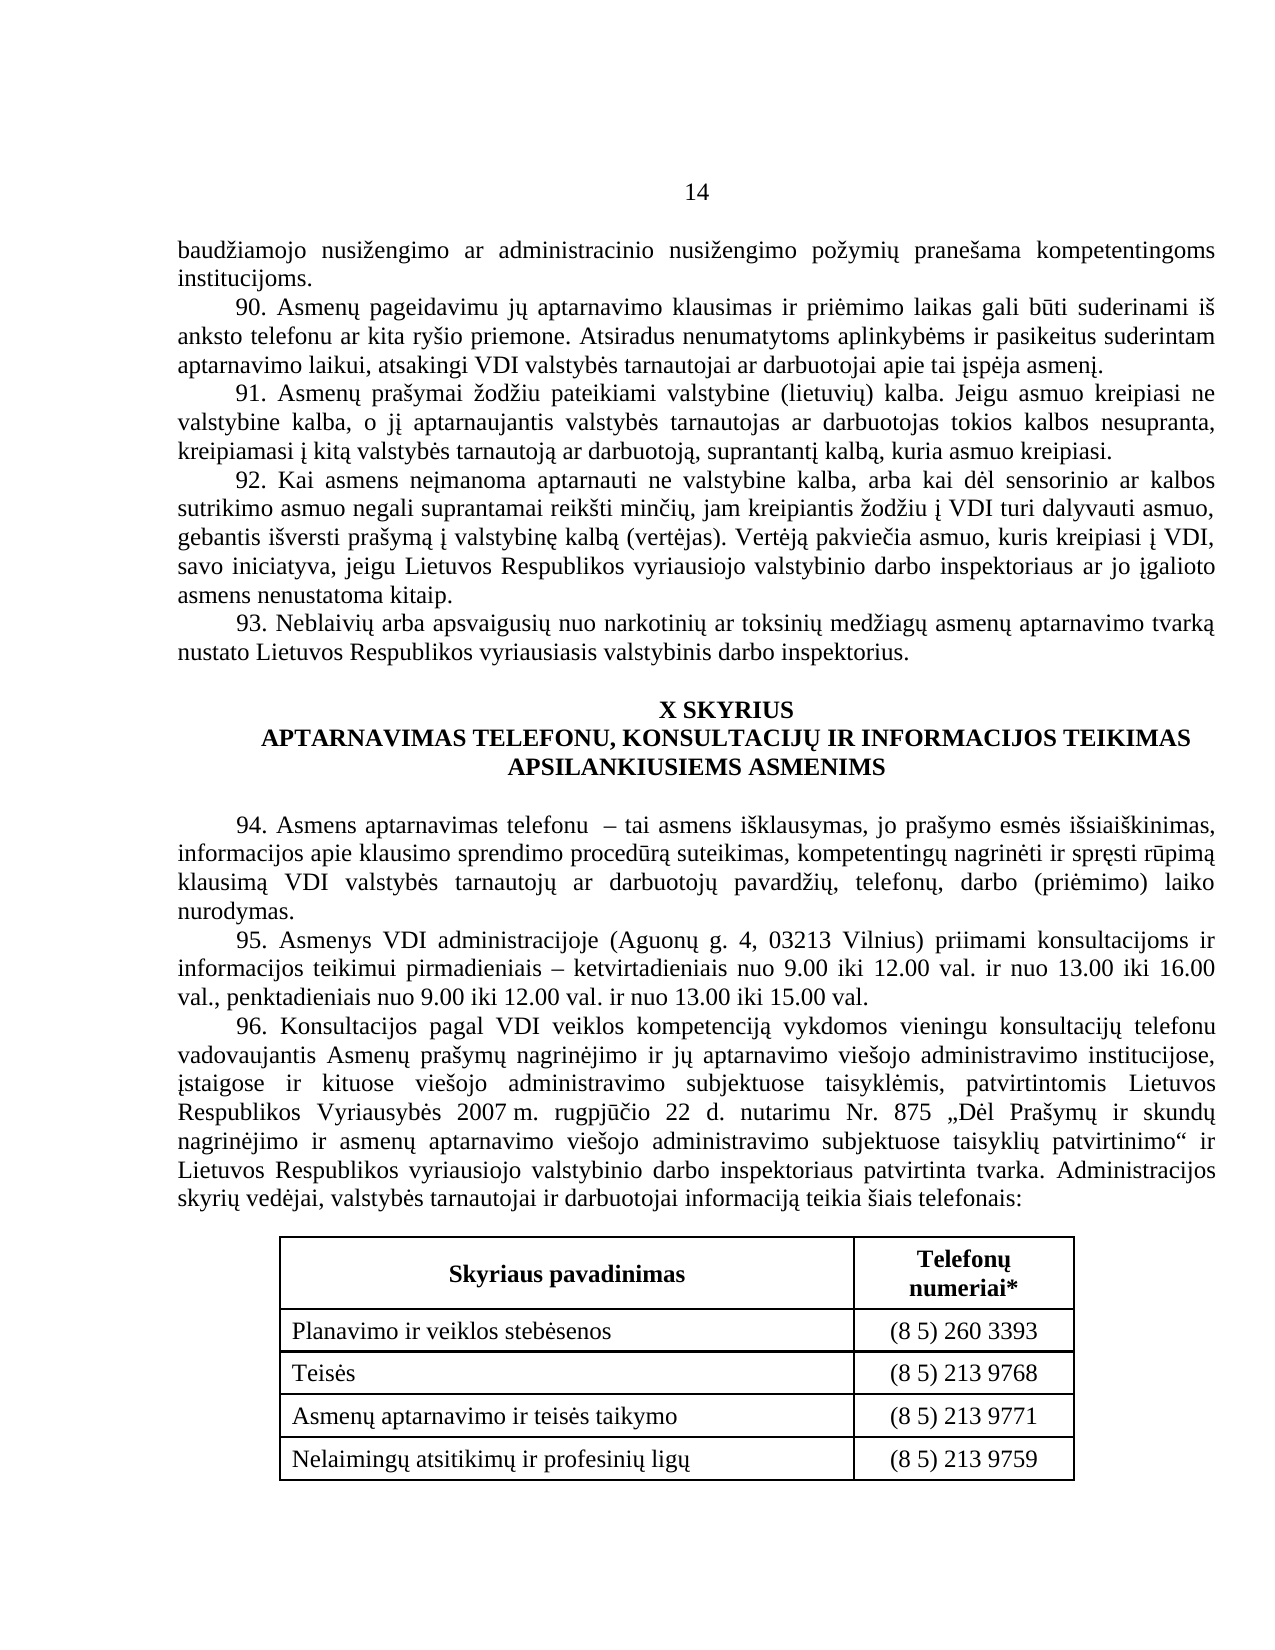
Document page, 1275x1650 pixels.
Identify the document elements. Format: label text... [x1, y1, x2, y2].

text 93. Neblaivių arba apsvaigusių nuo narkotinių ar toksinių medžiagų asmenų aptarnavimo tvarką nustato Lietuvos Respublikos vyriausiasis valstybinis darbo inspektorius. [177, 608, 1216, 666]
text 91. Asmenų prašymai žodžiu pateikiami valstybine (lietuvių) kalba. Jeigu asmuo kreipiasi ne valstybine kalba, o jį aptarnaujantis valstybės tarnautojas ar darbuotojas tokios kalbos nesupranta, kreipiamasi į kitą valstybės tarnautoją ar darbuotoją, suprantantį kalbą, kuria asmuo kreipiasi. [177, 378, 1216, 465]
table_cell (8 5) 213 9759 [855, 1438, 1073, 1478]
table_header Skyriaus pavadinimas [281, 1238, 853, 1308]
text X SKYRIUS [177, 695, 1216, 723]
table_cell Asmenų aptarnavimo ir teisės taikymo [281, 1395, 853, 1436]
text 90. Asmenų pageidavimu jų aptarnavimo klausimas ir priėmimo laikas gali būti suderinami iš anksto telefonu ar kita ryšio priemone. Atsiradus nenumatytoms aplinkybėms ir pasikeitus suderintam aptarnavimo laikui, atsakingi VDI valstybės tarnautojai ar darbuotojai apie tai įspėja asmenį. [177, 292, 1216, 378]
table_cell Nelaimingų atsitikimų ir profesinių ligų [281, 1438, 853, 1478]
text baudžiamojo nusižengimo ar administracinio nusižengimo požymių pranešama kompetentingoms institucijoms. [177, 235, 1216, 292]
table_cell Teisės [281, 1353, 853, 1393]
text 96. Konsultacijos pagal VDI veiklos kompetenciją vykdomos vieningu konsultacijų telefonu vadovaujantis Asmenų prašymų nagrinėjimo ir jų aptarnavimo viešojo administravimo institucijose, įstaigose ir kituose viešojo administravimo subjektuose taisyklėmis, patvirtintomis Lietuvos Respublikos Vyriausybės 2007 m. rugpjūčio 22 d. nutarimu Nr. 875 „Dėl Prašymų ir skundų nagrinėjimo ir asmenų aptarnavimo viešojo administravimo subjektuose taisyklių patvirtinimo“ ir Lietuvos Respublikos vyriausiojo valstybinio darbo inspektoriaus patvirtinta tvarka. Administracijos skyrių vedėjai, valstybės tarnautojai ir darbuotojai informaciją teikia šiais telefonais: [177, 1011, 1216, 1212]
table_cell (8 5) 260 3393 [855, 1310, 1073, 1350]
table_cell (8 5) 213 9768 [855, 1353, 1073, 1393]
text 95. Asmenys VDI administracijoje (Aguonų g. 4, 03213 Vilnius) priimami konsultacijoms ir informacijos teikimui pirmadieniais – ketvirtadieniais nuo 9.00 iki 12.00 val. ir nuo 13.00 iki 16.00 val., penktadieniais nuo 9.00 iki 12.00 val. ir nuo 13.00 iki 15.00 val. [177, 925, 1216, 1011]
table_cell Planavimo ir veiklos stebėsenos [281, 1310, 853, 1350]
table_header Telefonų numeriai* [855, 1238, 1073, 1308]
text 92. Kai asmens neįmanoma aptarnauti ne valstybine kalba, arba kai dėl sensorinio ar kalbos sutrikimo asmuo negali suprantamai reikšti minčių, jam kreipiantis žodžiu į VDI turi dalyvauti asmuo, gebantis išversti prašymą į valstybinę kalbą (vertėjas). Vertėją pakviečia asmuo, kuris kreipiasi į VDI, savo iniciatyva, jeigu Lietuvos Respublikos vyriausiojo valstybinio darbo inspektoriaus ar jo įgalioto asmens nenustatoma kitaip. [177, 465, 1216, 608]
table_cell (8 5) 213 9771 [855, 1395, 1073, 1436]
text APTARNAVIMAS TELEFONU, KONSULTACIJŲ IR INFORMACIJOS TEIKIMAS APSILANKIUSIEMS ASMENIMS [177, 723, 1216, 781]
text 94. Asmens aptarnavimas telefonu – tai asmens išklausymas, jo prašymo esmės išsiaiškinimas, informacijos apie klausimo sprendimo procedūrą suteikimas, kompetentingų nagrinėti ir spręsti rūpimą klausimą VDI valstybės tarnautojų ar darbuotojų pavardžių, telefonų, darbo (priėmimo) laiko nurodymas. [177, 810, 1216, 925]
